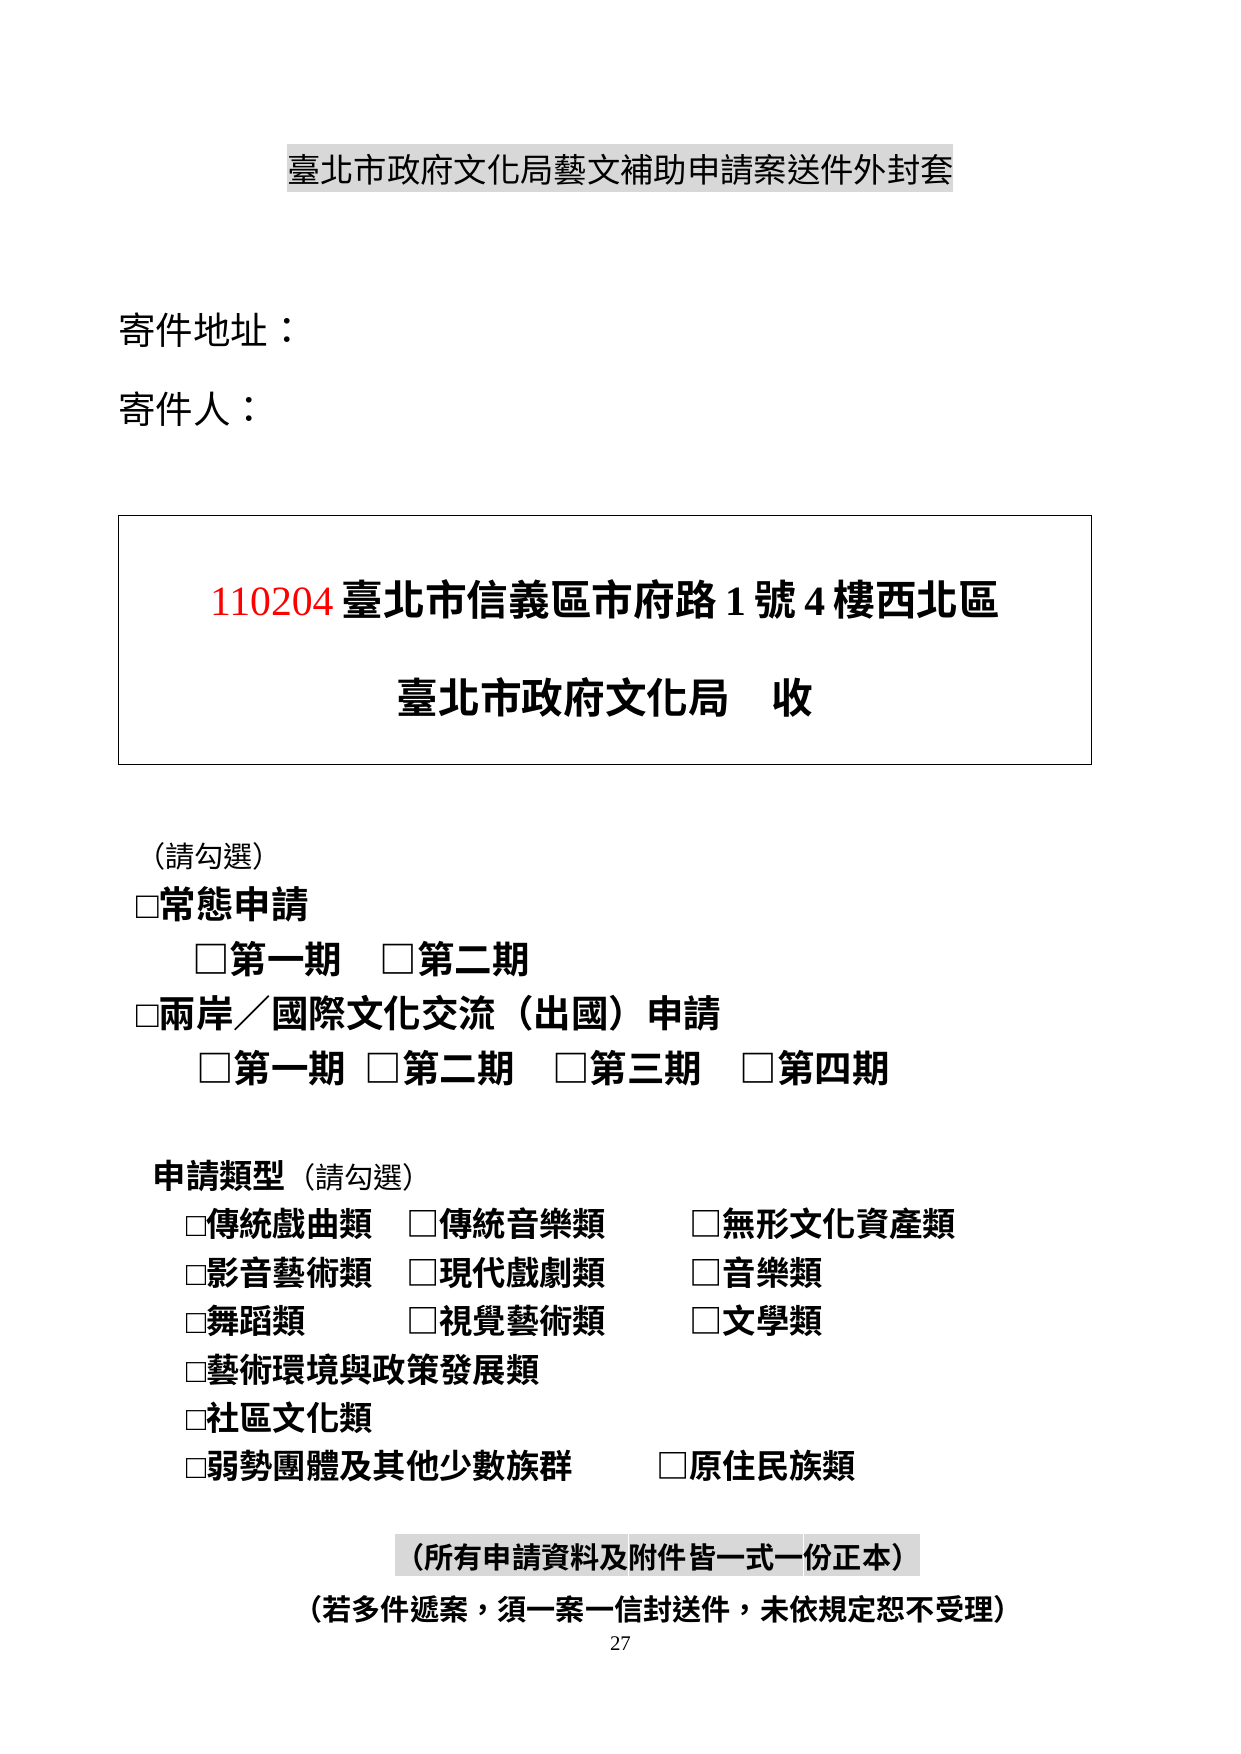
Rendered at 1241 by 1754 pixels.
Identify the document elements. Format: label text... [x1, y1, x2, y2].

text （所有申請資料及附件皆一式一份正本） [193, 1534, 1122, 1576]
text （若多件遞案，須一案一信封送件，未依規定恕不受理） [193, 1587, 1122, 1629]
text 寄件人： [118, 380, 1122, 434]
table_header （請勾選） □常態申請 □第一期 □第二期 □兩岸／國際文化交流（出國）申請 □第一期 □第二期 □第三期 □第四期 申請類型（請勾選） □傳統戲曲類 □傳統音樂類 □無形文化資產類 □影音藝術類 □現代戲劇類 □音樂類 □舞蹈類 □視覺藝術類 □文學類 □藝術環境與政策發展類 □社區文化類 □弱勢團體及其他少數族群 □原住民族類 [133, 794, 1093, 1534]
text 寄件地址： [118, 301, 1122, 355]
table_header 110204臺北市信義區市府路1號4樓西北區 臺北市政府文化局 收 [119, 516, 1091, 764]
text 臺北市政府文化局藝文補助申請案送件外封套 [118, 144, 1122, 192]
